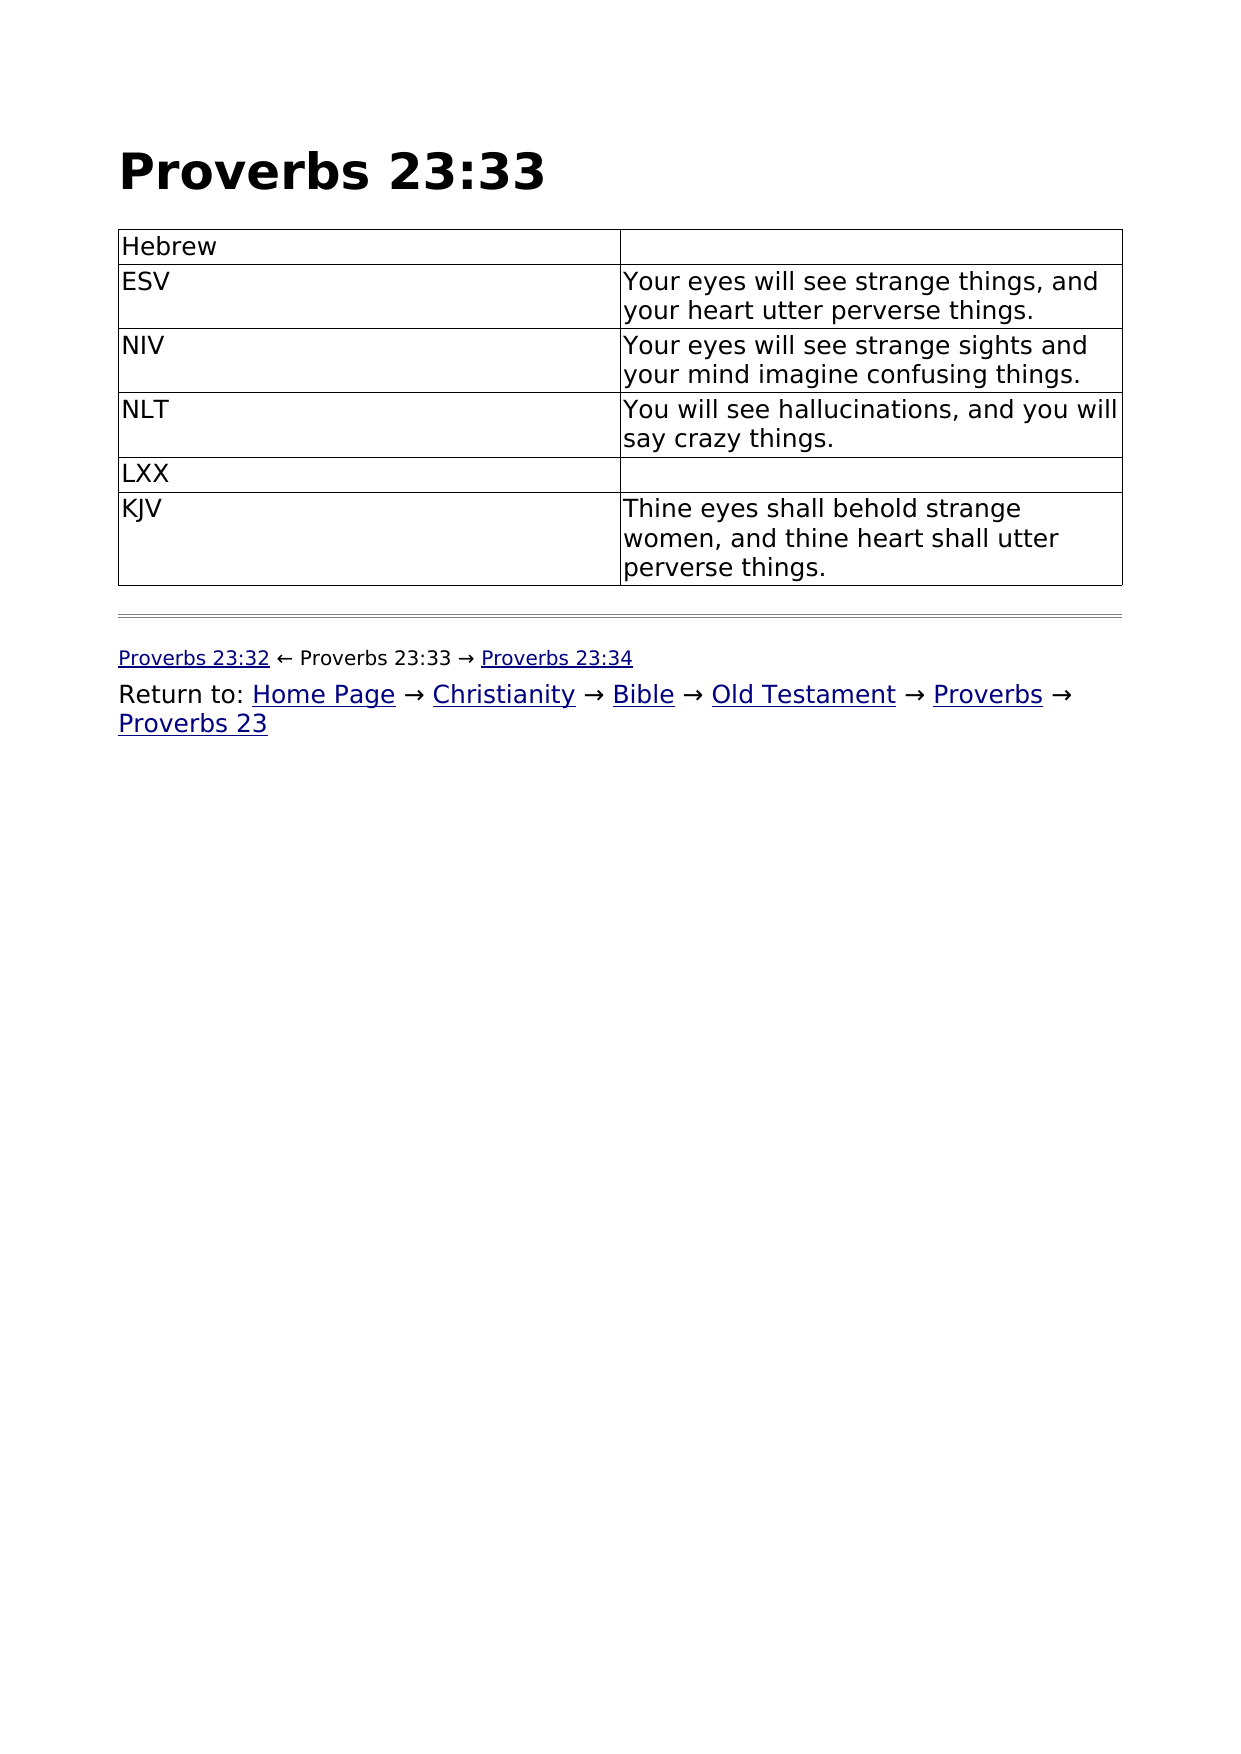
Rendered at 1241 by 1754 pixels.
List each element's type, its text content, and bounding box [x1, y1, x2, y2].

table_cell Your eyes will see strange sights and your mind imagine confusing things. [621, 329, 1122, 392]
text Proverbs 23:32 ← Proverbs 23:33 → Proverbs 23:34 [118, 646, 1122, 680]
table_cell Thine eyes shall behold strange women, and thine heart shall utter perverse things. [621, 493, 1122, 585]
table_header Hebrew [119, 230, 620, 264]
table_cell You will see hallucinations, and you will say crazy things. [621, 393, 1122, 457]
table_cell LXX [119, 458, 620, 492]
subtitle Proverbs 23:33 [118, 143, 1122, 201]
table_cell [621, 458, 1122, 492]
table_cell NLT [119, 393, 620, 457]
table_cell ESV [119, 265, 620, 328]
table_cell Your eyes will see strange things, and your heart utter perverse things. [621, 265, 1122, 328]
table_header [621, 230, 1122, 264]
table_cell NIV [119, 329, 620, 392]
text Return to: Home Page → Christianity → Bible → Old Testament → Proverbs → Proverbs 23 [118, 680, 1122, 739]
table_cell KJV [119, 493, 620, 585]
